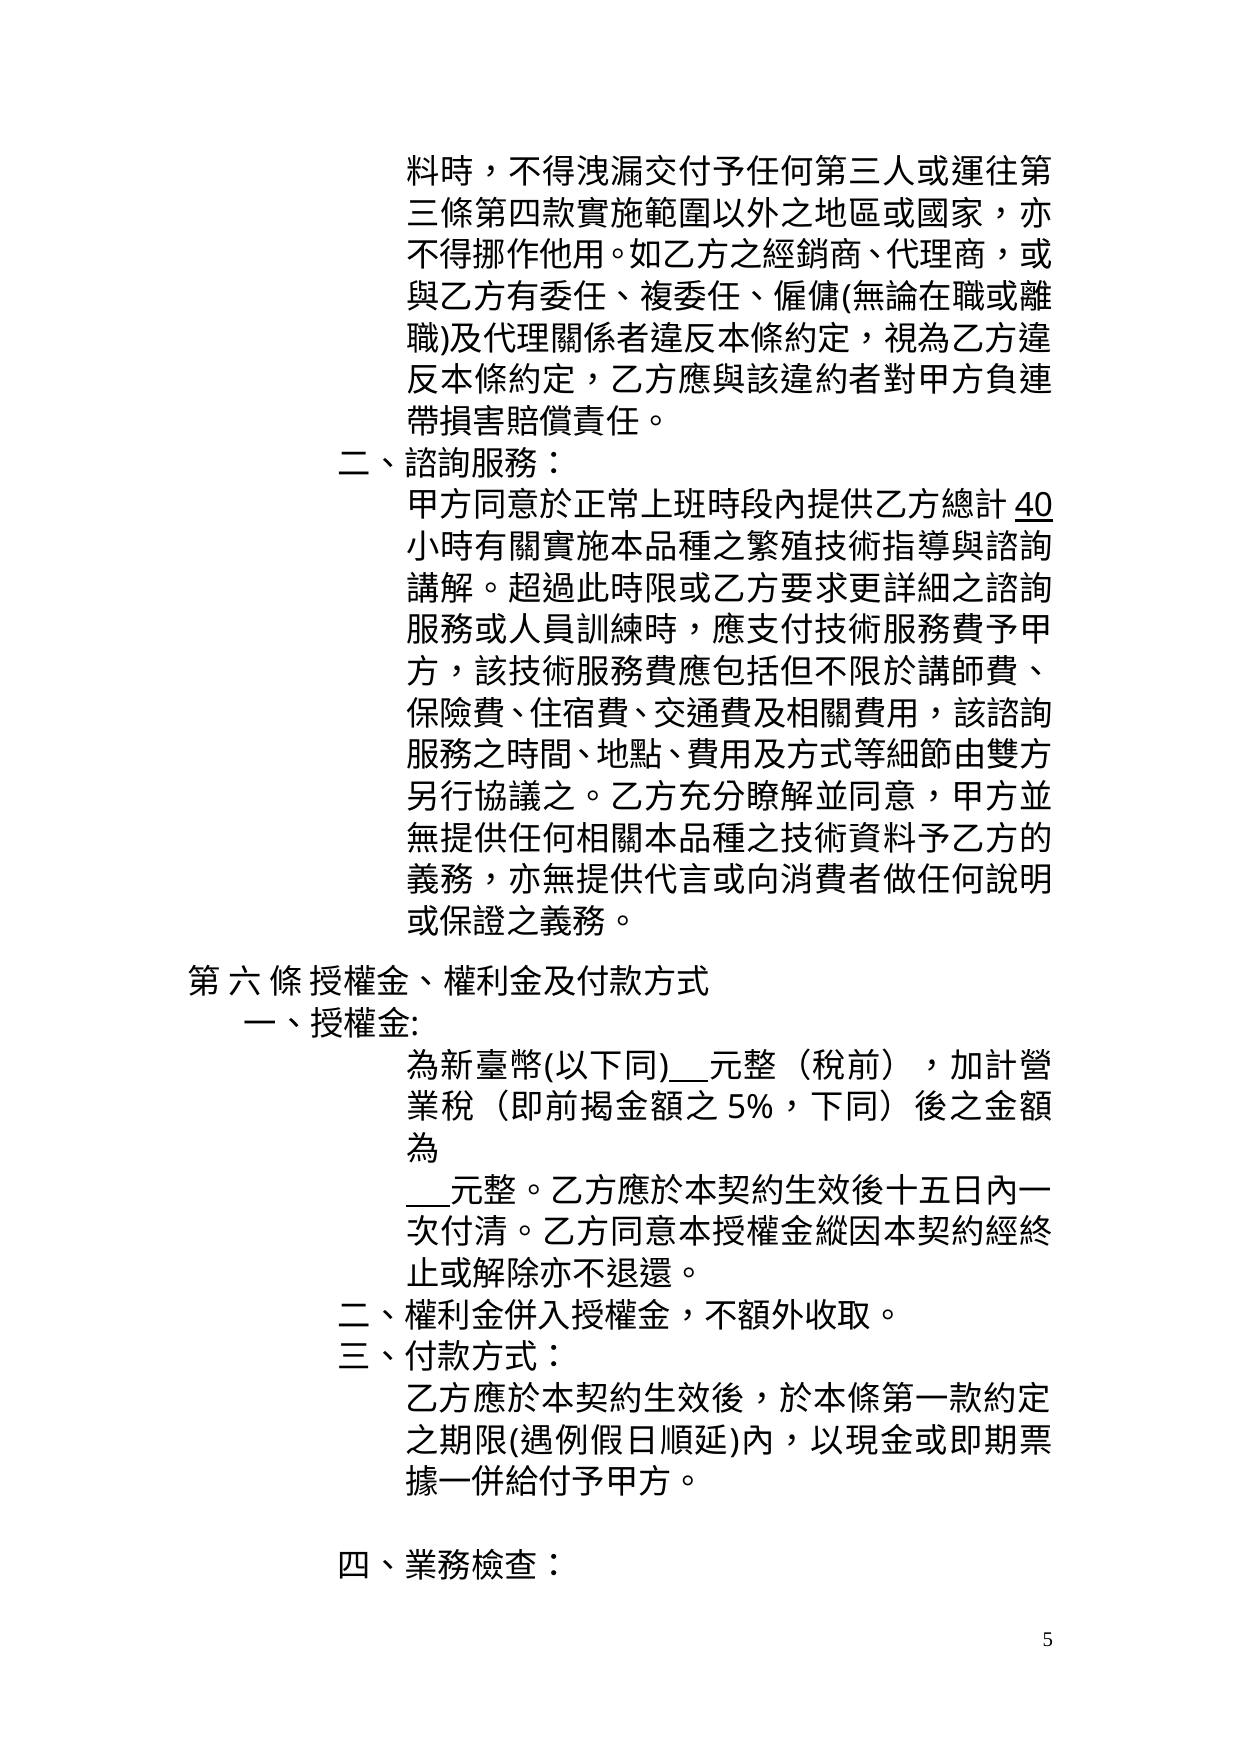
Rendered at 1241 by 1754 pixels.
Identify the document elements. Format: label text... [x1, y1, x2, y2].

text 三、付款方式： [337, 1335, 1053, 1377]
text 四、業務檢查： [337, 1544, 1053, 1585]
text 一、授權金: [243, 1002, 1053, 1044]
text 二、權利金併入授權金，不額外收取。 [337, 1294, 1053, 1335]
text 元整。乙方應於本契約生效後十五日內一次付清。乙方同意本授權金縱因本契約經終止或解除亦不退還。 [406, 1169, 1053, 1294]
text 甲方同意於正常上班時段內提供乙方總計40小時有關實施本品種之繁殖技術指導與諮詢講解。超過此時限或乙方要求更詳細之諮詢服務或人員訓練時，應支付技術服務費予甲方，該技術服務費應包括但不限於講師費、保險費、住宿費、交通費及相關費用，該諮詢服務之時間、地點、費用及方式等細節由雙方另行協議之。乙方充分瞭解並同意，甲方並無提供任何相關本品種之技術資料予乙方的義務，亦無提供代言或向消費者做任何說明或保證之義務。 [406, 483, 1053, 942]
text 料時，不得洩漏交付予任何第三人或運往第三條第四款實施範圍以外之地區或國家，亦不得挪作他用。如乙方之經銷商、代理商，或與乙方有委任、複委任、僱傭(無論在職或離職)及代理關係者違反本條約定，視為乙方違反本條約定，乙方應與該違約者對甲方負連帶損害賠償責任。 [406, 150, 1053, 442]
subtitle 第 六 條 授權金、權利金及付款方式 [187, 960, 1053, 1002]
text 乙方應於本契約生效後，於本條第一款約定之期限(遇例假日順延)內，以現金或即期票據一併給付予甲方。 [405, 1377, 1053, 1502]
text 為新臺幣(以下同) 元整（稅前），加計營業稅（即前揭金額之5%，下同）後之金額為 [406, 1044, 1053, 1169]
text 二、諮詢服務： [337, 442, 1053, 483]
